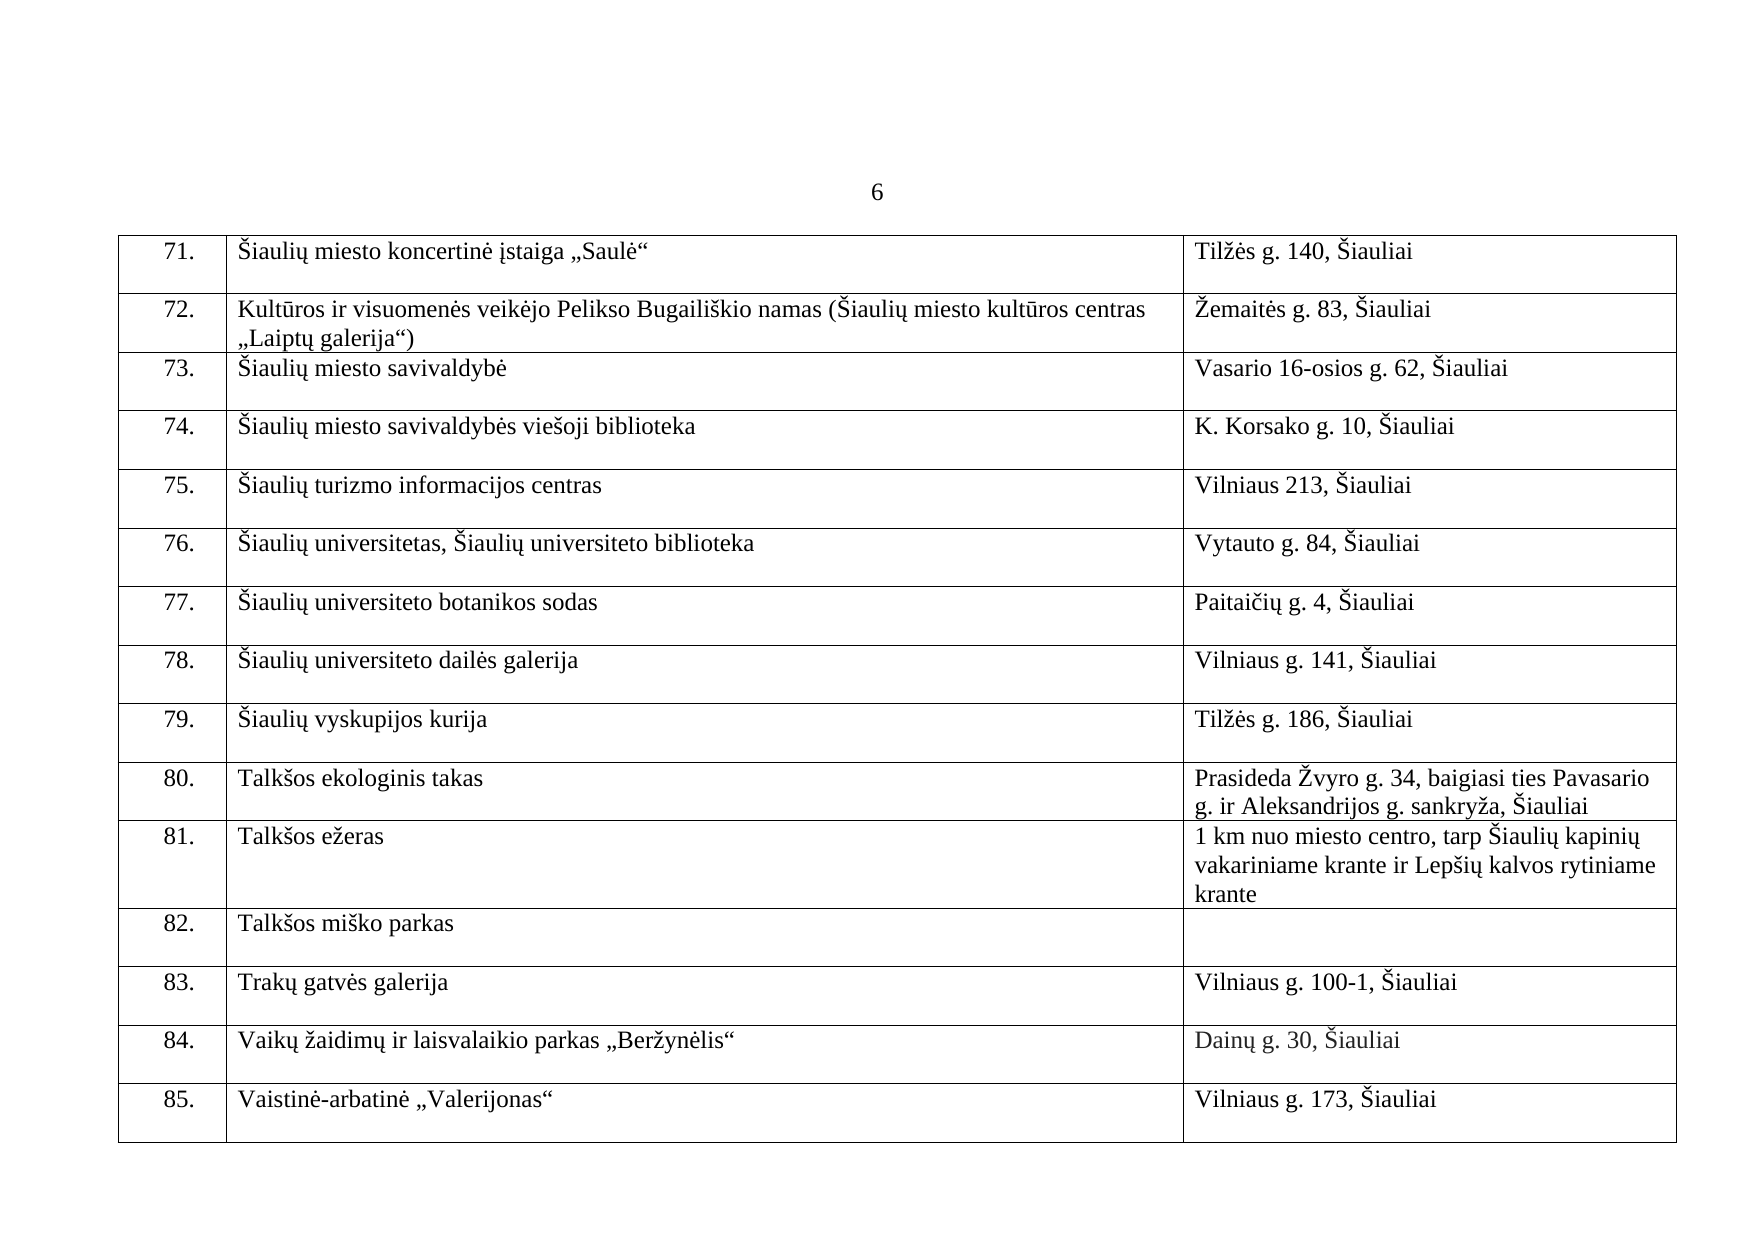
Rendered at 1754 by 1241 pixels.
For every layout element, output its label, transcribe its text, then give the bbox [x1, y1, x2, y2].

table_cell 72. [119, 294, 226, 352]
table_cell 1 km nuo miesto centro, tarp Šiaulių kapinių vakariniame krante ir Lepšių kalvos rytiniame krante [1184, 821, 1676, 907]
table_cell Paitaičių g. 4, Šiauliai [1184, 587, 1676, 644]
table_cell Talkšos miško parkas [227, 909, 1183, 966]
table_cell Kultūros ir visuomenės veikėjo Pelikso Bugailiškio namas (Šiaulių miesto kultūros centras „Laiptų galerija“) [227, 294, 1183, 352]
table_cell 71. [119, 236, 226, 293]
table_cell Trakų gatvės galerija [227, 967, 1183, 1024]
table_cell Prasideda Žvyro g. 34, baigiasi ties Pavasario g. ir Aleksandrijos g. sankryža, Šiauliai [1184, 763, 1676, 820]
table_cell 78. [119, 646, 226, 703]
table_cell Vilniaus g. 141, Šiauliai [1184, 646, 1676, 703]
table_cell 80. [119, 763, 226, 820]
table_cell Talkšos ežeras [227, 821, 1183, 907]
table_cell Vilniaus g. 100-1, Šiauliai [1184, 967, 1676, 1024]
table_cell Vilniaus 213, Šiauliai [1184, 470, 1676, 527]
table_cell 74. [119, 411, 226, 469]
table_cell Vytauto g. 84, Šiauliai [1184, 529, 1676, 586]
table_cell 81. [119, 821, 226, 907]
table_cell Vaistinė-arbatinė „Valerijonas“ [227, 1084, 1183, 1142]
table_cell Žemaitės g. 83, Šiauliai [1184, 294, 1676, 352]
table_cell K. Korsako g. 10, Šiauliai [1184, 411, 1676, 469]
table_cell Šiaulių miesto savivaldybė [227, 353, 1183, 410]
table_cell Šiaulių universitetas, Šiaulių universiteto biblioteka [227, 529, 1183, 586]
table_cell Talkšos ekologinis takas [227, 763, 1183, 820]
table_cell Šiaulių turizmo informacijos centras [227, 470, 1183, 527]
table_cell Vaikų žaidimų ir laisvalaikio parkas „Beržynėlis“ [227, 1026, 1183, 1083]
table_cell Šiaulių miesto savivaldybės viešoji biblioteka [227, 411, 1183, 469]
table_cell 82. [119, 909, 226, 966]
table_cell Vilniaus g. 173, Šiauliai [1184, 1084, 1676, 1142]
table_cell Tilžės g. 186, Šiauliai [1184, 704, 1676, 762]
table_cell Vasario 16-osios g. 62, Šiauliai [1184, 353, 1676, 410]
table_cell 79. [119, 704, 226, 762]
table_cell [1184, 909, 1676, 966]
table_cell 84. [119, 1026, 226, 1083]
table_cell 77. [119, 587, 226, 644]
table_cell Dainų g. 30, Šiauliai [1184, 1026, 1676, 1083]
table_cell Šiaulių miesto koncertinė įstaiga „Saulė“ [227, 236, 1183, 293]
table_cell 73. [119, 353, 226, 410]
table_cell Šiaulių universiteto dailės galerija [227, 646, 1183, 703]
table_cell 75. [119, 470, 226, 527]
table_cell Šiaulių vyskupijos kurija [227, 704, 1183, 762]
table_cell 76. [119, 529, 226, 586]
table_cell 85. [119, 1084, 226, 1142]
table_cell Šiaulių universiteto botanikos sodas [227, 587, 1183, 644]
table_cell 83. [119, 967, 226, 1024]
table_cell Tilžės g. 140, Šiauliai [1184, 236, 1676, 293]
